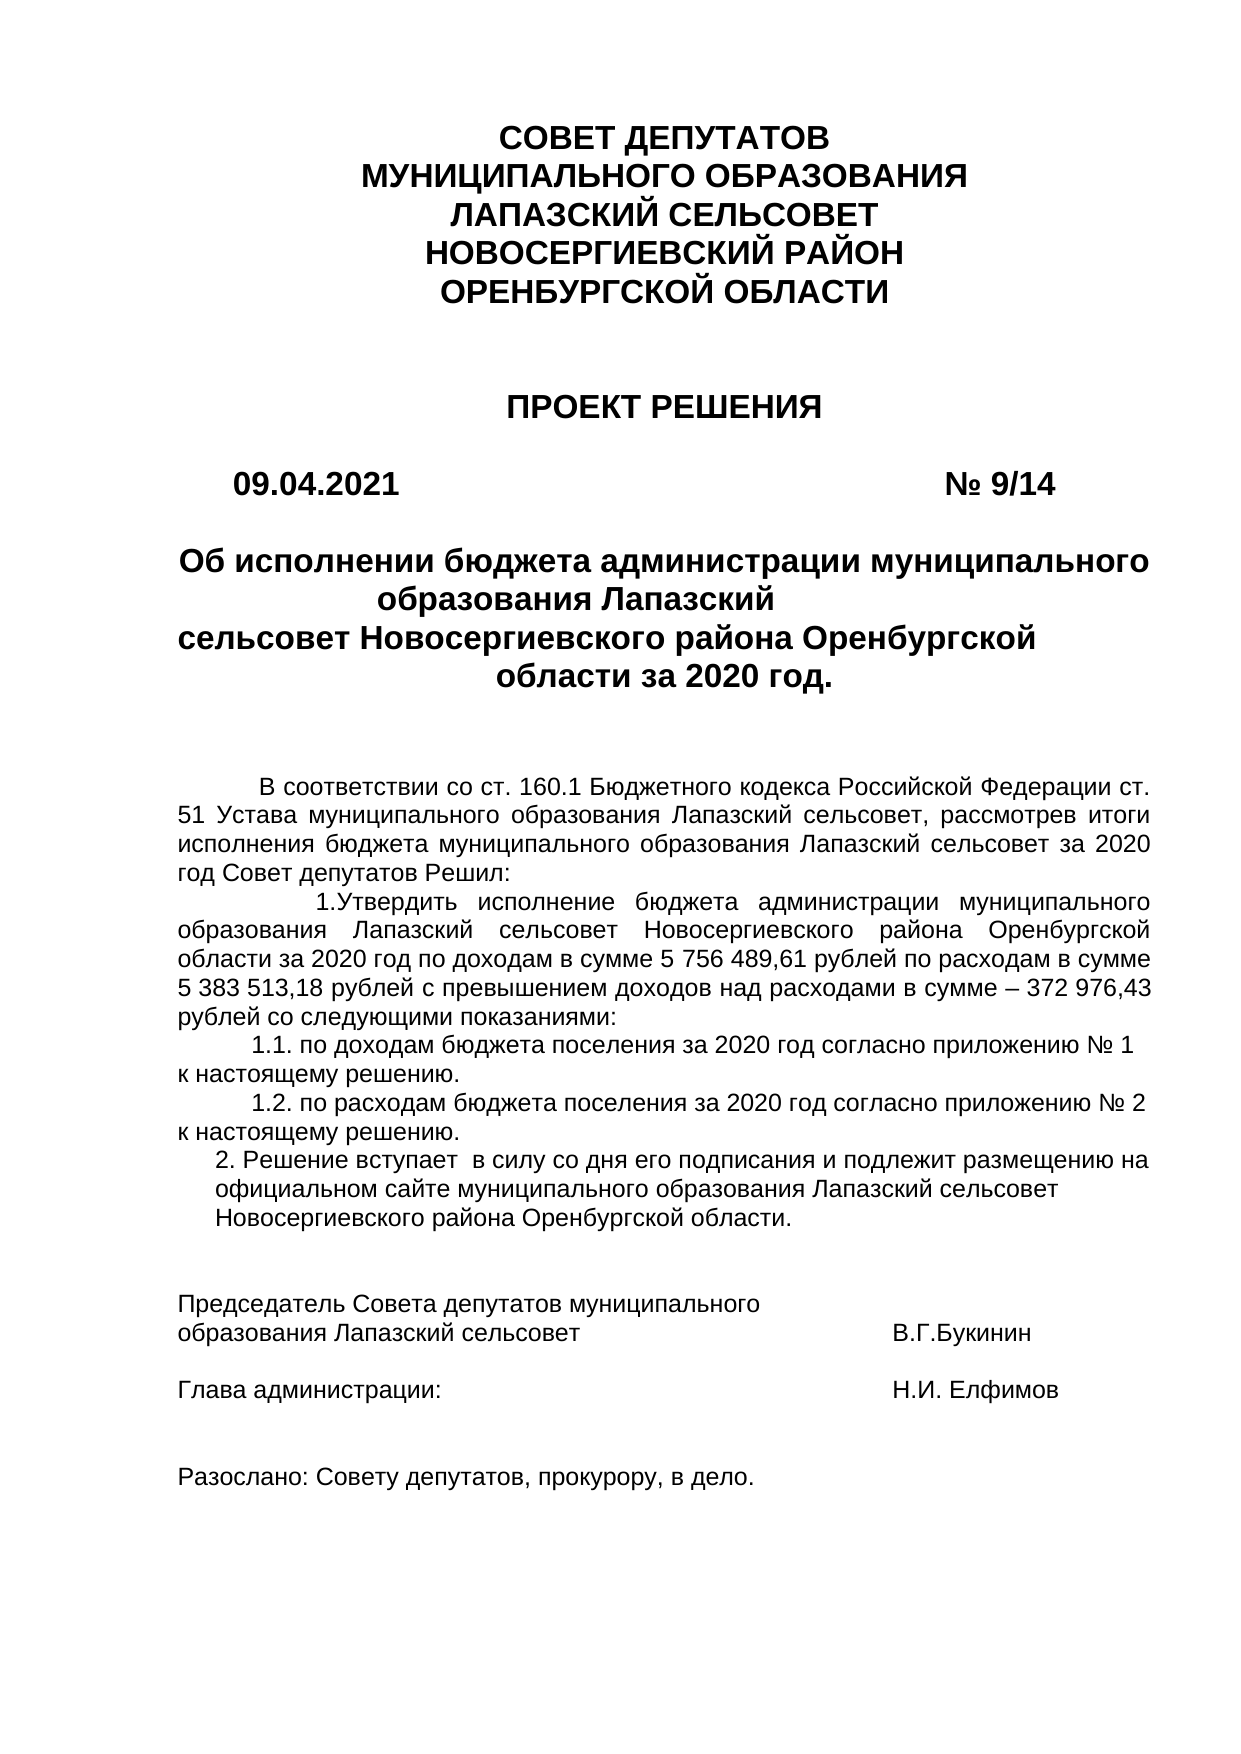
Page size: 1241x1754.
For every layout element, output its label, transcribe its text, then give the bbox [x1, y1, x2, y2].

text ПРОЕКТ РЕШЕНИЯ [177, 387, 1152, 426]
text 2. Решение вступает в силу со дня его подписания и подлежит размещению на официальном сайте муниципального образования Лапазский сельсовет Новосергиевского района Оренбургской области. [215, 1145, 1152, 1232]
title Об исполнении бюджета администрации муниципального образования Лапазский [0, 541, 1152, 618]
text ОРЕНБУРГСКОЙ ОБЛАСТИ [177, 272, 1152, 310]
title области за 2020 год. [177, 656, 1152, 695]
text 1.1. по доходам бюджета поселения за 2020 год согласно приложению № 1 к настоящему решению. [177, 1030, 1152, 1088]
text СОВЕТ ДЕПУТАТОВ [177, 118, 1152, 157]
text Разослано: Совету депутатов, прокурору, в дело. [177, 1462, 1152, 1490]
text В соответствии со ст. 160.1 Бюджетного кодекса Российской Федерации ст. 51 Устава муниципального образования Лапазский сельсовет, рассмотрев итоги исполнения бюджета муниципального образования Лапазский сельсовет за 2020 год Совет депутатов Решил: [177, 772, 1152, 887]
text МУНИЦИПАЛЬНОГО ОБРАЗОВАНИЯ [177, 157, 1152, 195]
title сельсовет Новосергиевского района Оренбургской [0, 618, 1152, 656]
text Председатель Совета депутатов муниципального [177, 1289, 1152, 1318]
text 1.2. по расходам бюджета поселения за 2020 год согласно приложению № 2 к настоящему решению. [177, 1088, 1152, 1145]
text НОВОСЕРГИЕВСКИЙ РАЙОН [177, 233, 1152, 272]
text 1.Утвердить исполнение бюджета администрации муниципального образования Лапазский сельсовет Новосергиевского района Оренбургской области за 2020 год по доходам в сумме 5 756 489,61 рублей по расходам в сумме 5 383 513,18 рублей с превышением доходов над расходами в сумме – 372 976,43 рублей со следующими показаниями: [177, 887, 1152, 1030]
text ЛАПАЗСКИЙ СЕЛЬСОВЕТ [177, 195, 1152, 233]
text 09.04.2021 № 9/14 [177, 464, 1152, 502]
text Глава администрации: Н.И. Елфимов [177, 1375, 1152, 1404]
text образования Лапазский сельсовет В.Г.Букинин [177, 1318, 1152, 1347]
